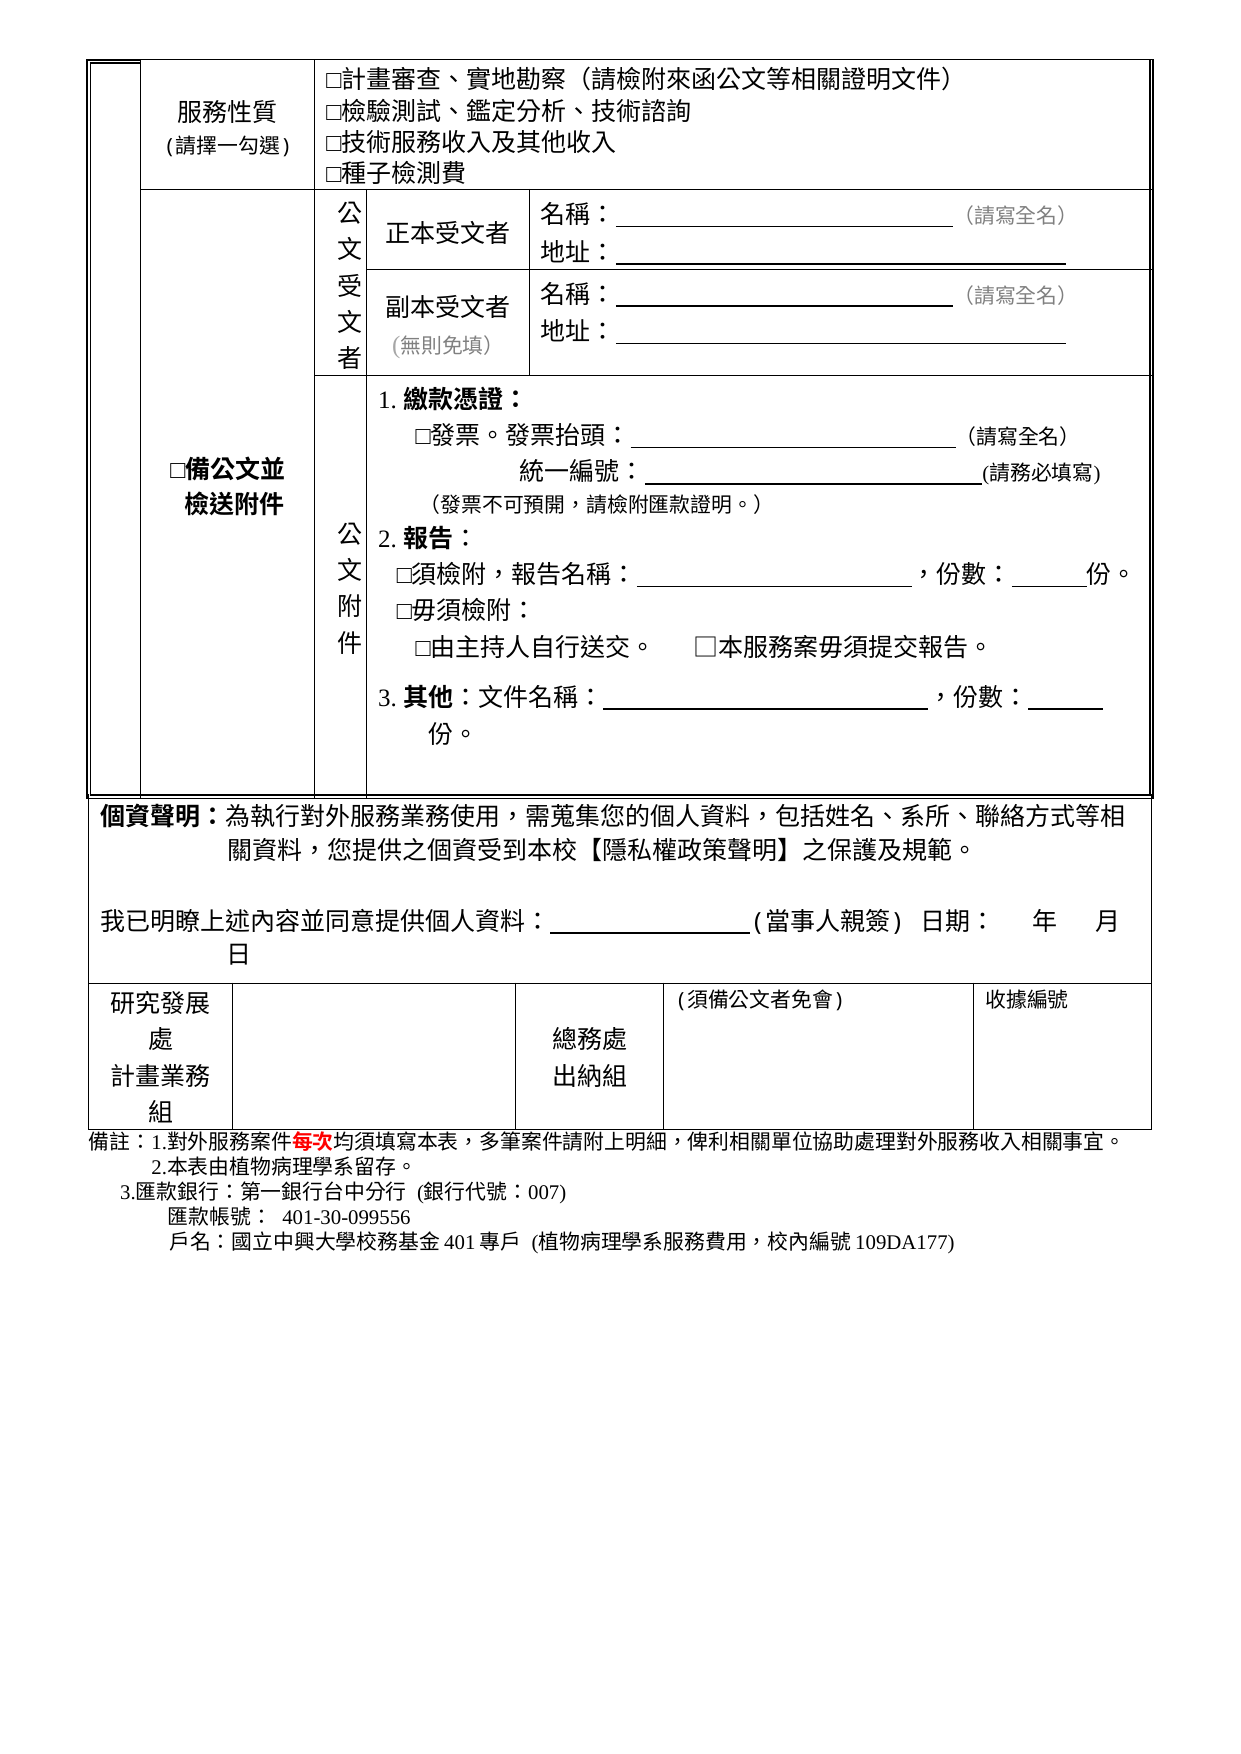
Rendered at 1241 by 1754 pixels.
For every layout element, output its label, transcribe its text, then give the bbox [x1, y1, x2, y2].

table_cell [91, 64, 140, 794]
table_cell 總務處 出納組 [516, 984, 663, 1128]
table_cell 名稱： （請寫全名） 地址： [530, 190, 1149, 268]
table_cell 個資聲明：為執行對外服務業務使用，需蒐集您的個人資料，包括姓名、系所、聯絡方式等相關資料，您提供之個資受到本校【隱私權政策聲明】之保護及規範。 我已明瞭上述內容並同意提供個人資料： (當事人親簽) 日期： 年 月 日 [89, 799, 1151, 982]
table_cell 公文附件 [315, 376, 366, 794]
table_cell 正本受文者 [367, 190, 529, 268]
table_cell 研究發展處 計畫業務組 [89, 984, 232, 1128]
table_cell □計畫審查、實地勘察（請檢附來函公文等相關證明文件） □檢驗測試、鑑定分析、技術諮詢 □技術服務收入及其他收入 □種子檢測費 [315, 60, 1149, 189]
text 3.匯款銀行：第一銀行台中分行 (銀行代號：007) [89, 1179, 1152, 1204]
text 備註：1.對外服務案件每次均須填寫本表，多筆案件請附上明細，俾利相關單位協助處理對外服務收入相關事宜。 [89, 1130, 1152, 1154]
table_cell 收據編號 [974, 984, 1151, 1128]
table_cell □備公文並 檢送附件 [141, 190, 314, 794]
table_cell [233, 984, 515, 1128]
table_cell 公文受文者 [315, 190, 366, 375]
text 2.本表由植物病理學系留存。 [89, 1154, 1152, 1179]
text 戶名：國立中興大學校務基金401專戶 (植物病理學系服務費用，校內編號109DA177) [89, 1229, 1152, 1254]
table_cell (須備公文者免會) [664, 984, 973, 1128]
table_cell 繳款憑證： □發票。發票抬頭： （請寫全名） 統一編號： (請務必填寫) （發票不可預開，請檢附匯款證明。） 報告： □須檢附，報告名稱： ，份數： 份。 □毋須檢附： □由主持人自行送交。 □本服務案毋須提交報告。 其他：文件名稱： ，份數： 份。 [367, 376, 1149, 794]
table_cell 名稱： （請寫全名） 地址： [530, 270, 1149, 375]
table_cell 服務性質 (請擇一勾選) [141, 60, 314, 189]
text 匯款帳號： 401-30-099556 [89, 1204, 1152, 1229]
table_cell 副本受文者(無則免填） [367, 270, 529, 375]
